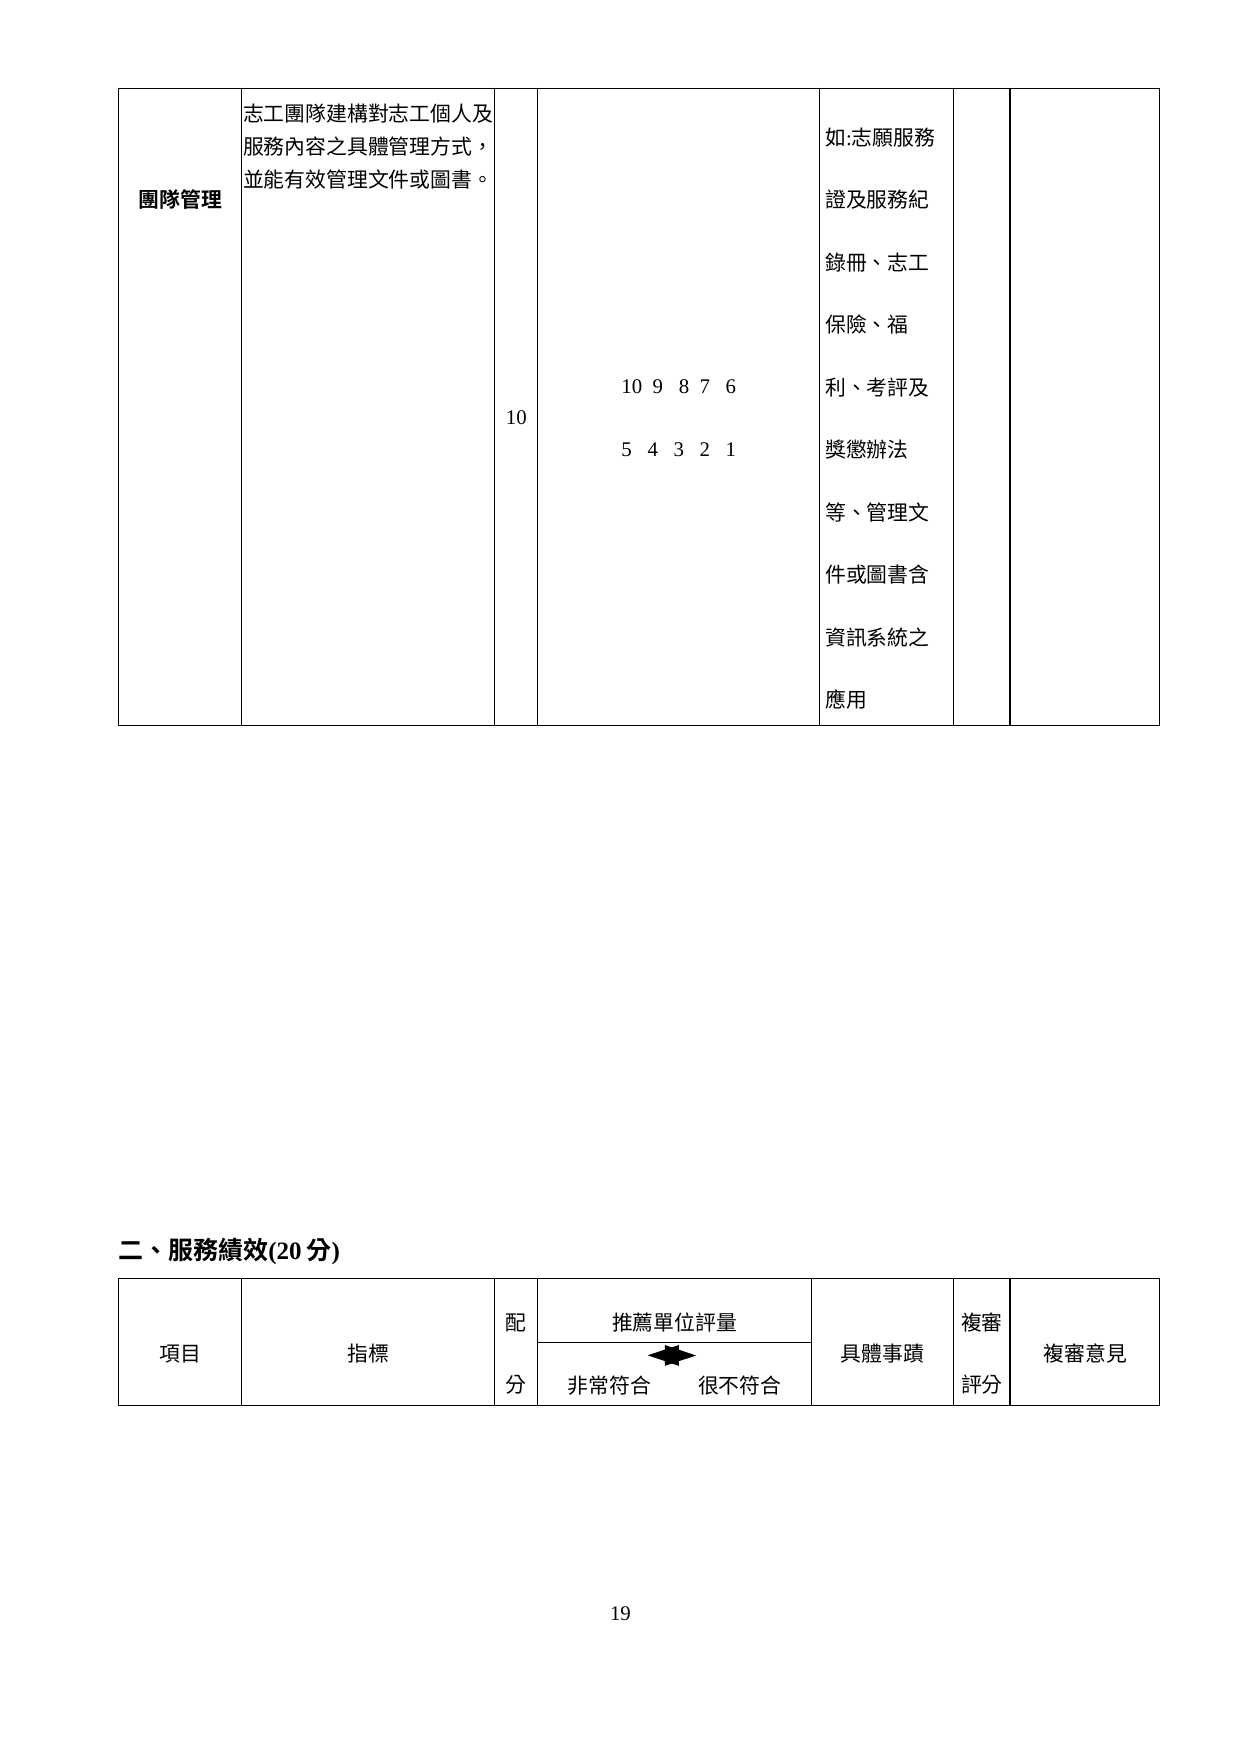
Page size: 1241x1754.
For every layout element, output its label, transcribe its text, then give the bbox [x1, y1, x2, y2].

table_header 複審評分 [954, 1279, 1009, 1405]
table_cell 志工團隊建構對志工個人及服務內容之具體管理方式，並能有效管理文件或圖書。 [242, 89, 494, 725]
text 二、服務績效(20分) [118, 1207, 1122, 1270]
table_cell 10 9 8 7 6 5 4 3 2 1 [538, 89, 819, 725]
table_header 項目 [119, 1279, 241, 1405]
table_cell [954, 89, 1009, 725]
table_header 指標 [242, 1279, 494, 1405]
table_cell 非常符合 很不符合 [538, 1343, 811, 1405]
table_header 推薦單位評量 [538, 1279, 811, 1342]
table_cell 10 [495, 89, 537, 725]
table_cell 如:志願服務證及服務紀錄冊、志工保險、福利、考評及獎懲辦法等、管理文件或圖書含資訊系統之應用 [820, 89, 953, 725]
table_cell [1011, 89, 1159, 725]
table_cell 團隊管理 [119, 89, 241, 725]
table_header 具體事蹟 [812, 1279, 953, 1405]
table_header 複審意見 [1011, 1279, 1159, 1405]
table_header 配分 [495, 1279, 537, 1405]
